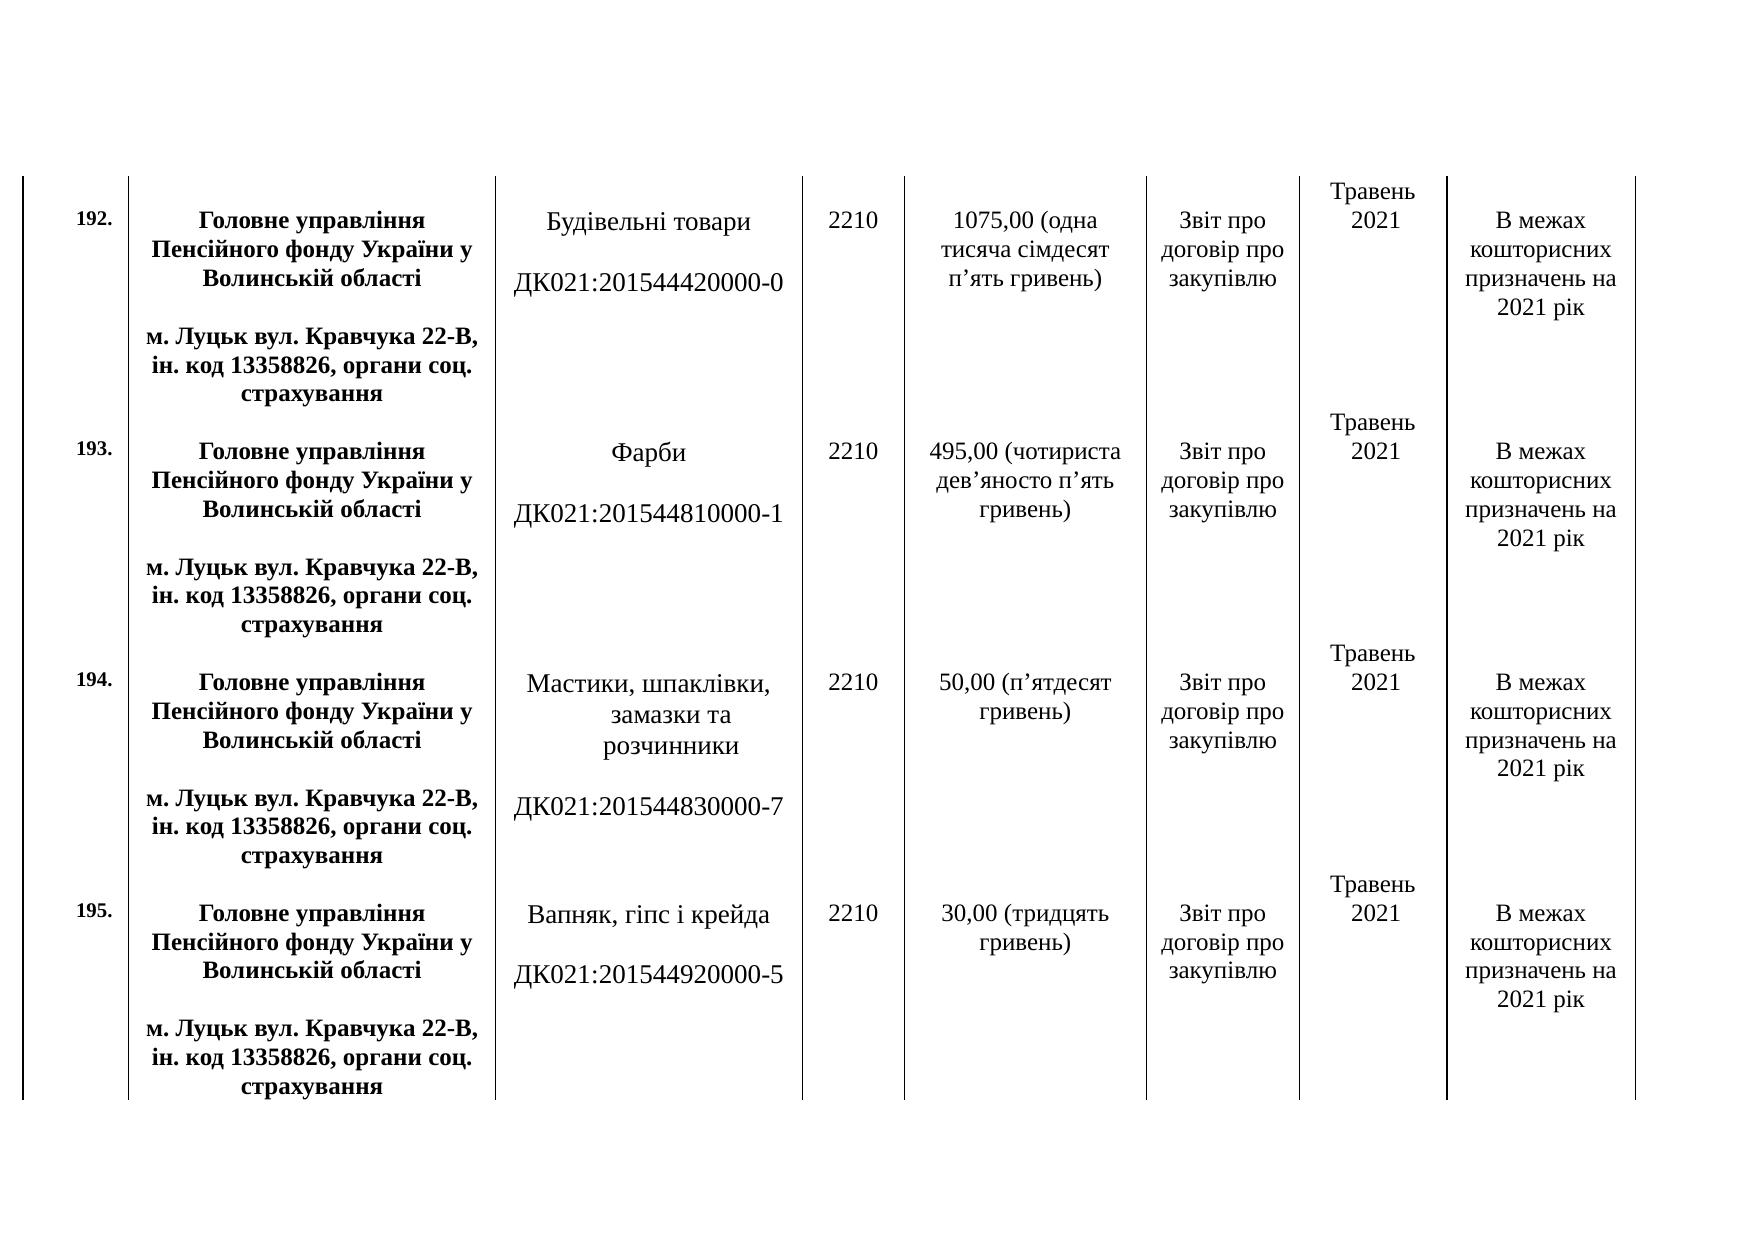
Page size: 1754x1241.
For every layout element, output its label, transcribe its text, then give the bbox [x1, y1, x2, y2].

table_cell Звіт про договір про закупівлю [1147, 638, 1299, 869]
table_cell 2210 [803, 407, 904, 638]
table_cell Головне управління Пенсійного фонду України у Волинській області м. Луцьк вул. Кравчука 22-В, ін. код 13358826, органи соц. страхування [129, 638, 495, 869]
table_cell [24, 638, 128, 869]
table_cell [24, 176, 128, 407]
table_cell В межах кошторисних призначень на 2021 рік [1448, 638, 1635, 869]
table_cell 2210 [803, 176, 904, 407]
table_cell 495,00 (чотириста дев’яносто п’ять гривень) [905, 407, 1146, 638]
table_cell [24, 407, 128, 638]
table_cell В межах кошторисних призначень на 2021 рік [1448, 407, 1635, 638]
table_cell 50,00 (п’ятдесят гривень) [905, 638, 1146, 869]
table_cell Фарби ДК021:201544810000-1 [496, 407, 802, 638]
table_cell Головне управління Пенсійного фонду України у Волинській області м. Луцьк вул. Кравчука 22-В, ін. код 13358826, органи соц. страхування [129, 407, 495, 638]
table_cell 1075,00 (одна тисяча сімдесят п’ять гривень) [905, 176, 1146, 407]
table_cell Вапняк, гіпс і крейда ДК021:201544920000-5 [496, 869, 802, 1100]
table_cell Звіт про договір про закупівлю [1147, 869, 1299, 1100]
table_cell В межах кошторисних призначень на 2021 рік [1448, 869, 1635, 1100]
table_cell Головне управління Пенсійного фонду України у Волинській області м. Луцьк вул. Кравчука 22-В, ін. код 13358826, органи соц. страхування [129, 176, 495, 407]
table_cell 2210 [803, 638, 904, 869]
table_cell Травень 2021 [1300, 638, 1446, 869]
table_cell [24, 869, 128, 1100]
table_cell Травень 2021 [1300, 869, 1446, 1100]
table_cell Мастики, шпаклівки, замазки та розчинники ДК021:201544830000-7 [496, 638, 802, 869]
table_cell Звіт про договір про закупівлю [1147, 407, 1299, 638]
table_cell Травень 2021 [1300, 176, 1446, 407]
table_cell 2210 [803, 869, 904, 1100]
table_cell В межах кошторисних призначень на 2021 рік [1448, 176, 1635, 407]
table_cell Будівельні товари ДК021:201544420000-0 [496, 176, 802, 407]
table_cell Травень 2021 [1300, 407, 1446, 638]
table_cell 30,00 (тридцять гривень) [905, 869, 1146, 1100]
table_cell Головне управління Пенсійного фонду України у Волинській області м. Луцьк вул. Кравчука 22-В, ін. код 13358826, органи соц. страхування [129, 869, 495, 1100]
table_cell Звіт про договір про закупівлю [1147, 176, 1299, 407]
